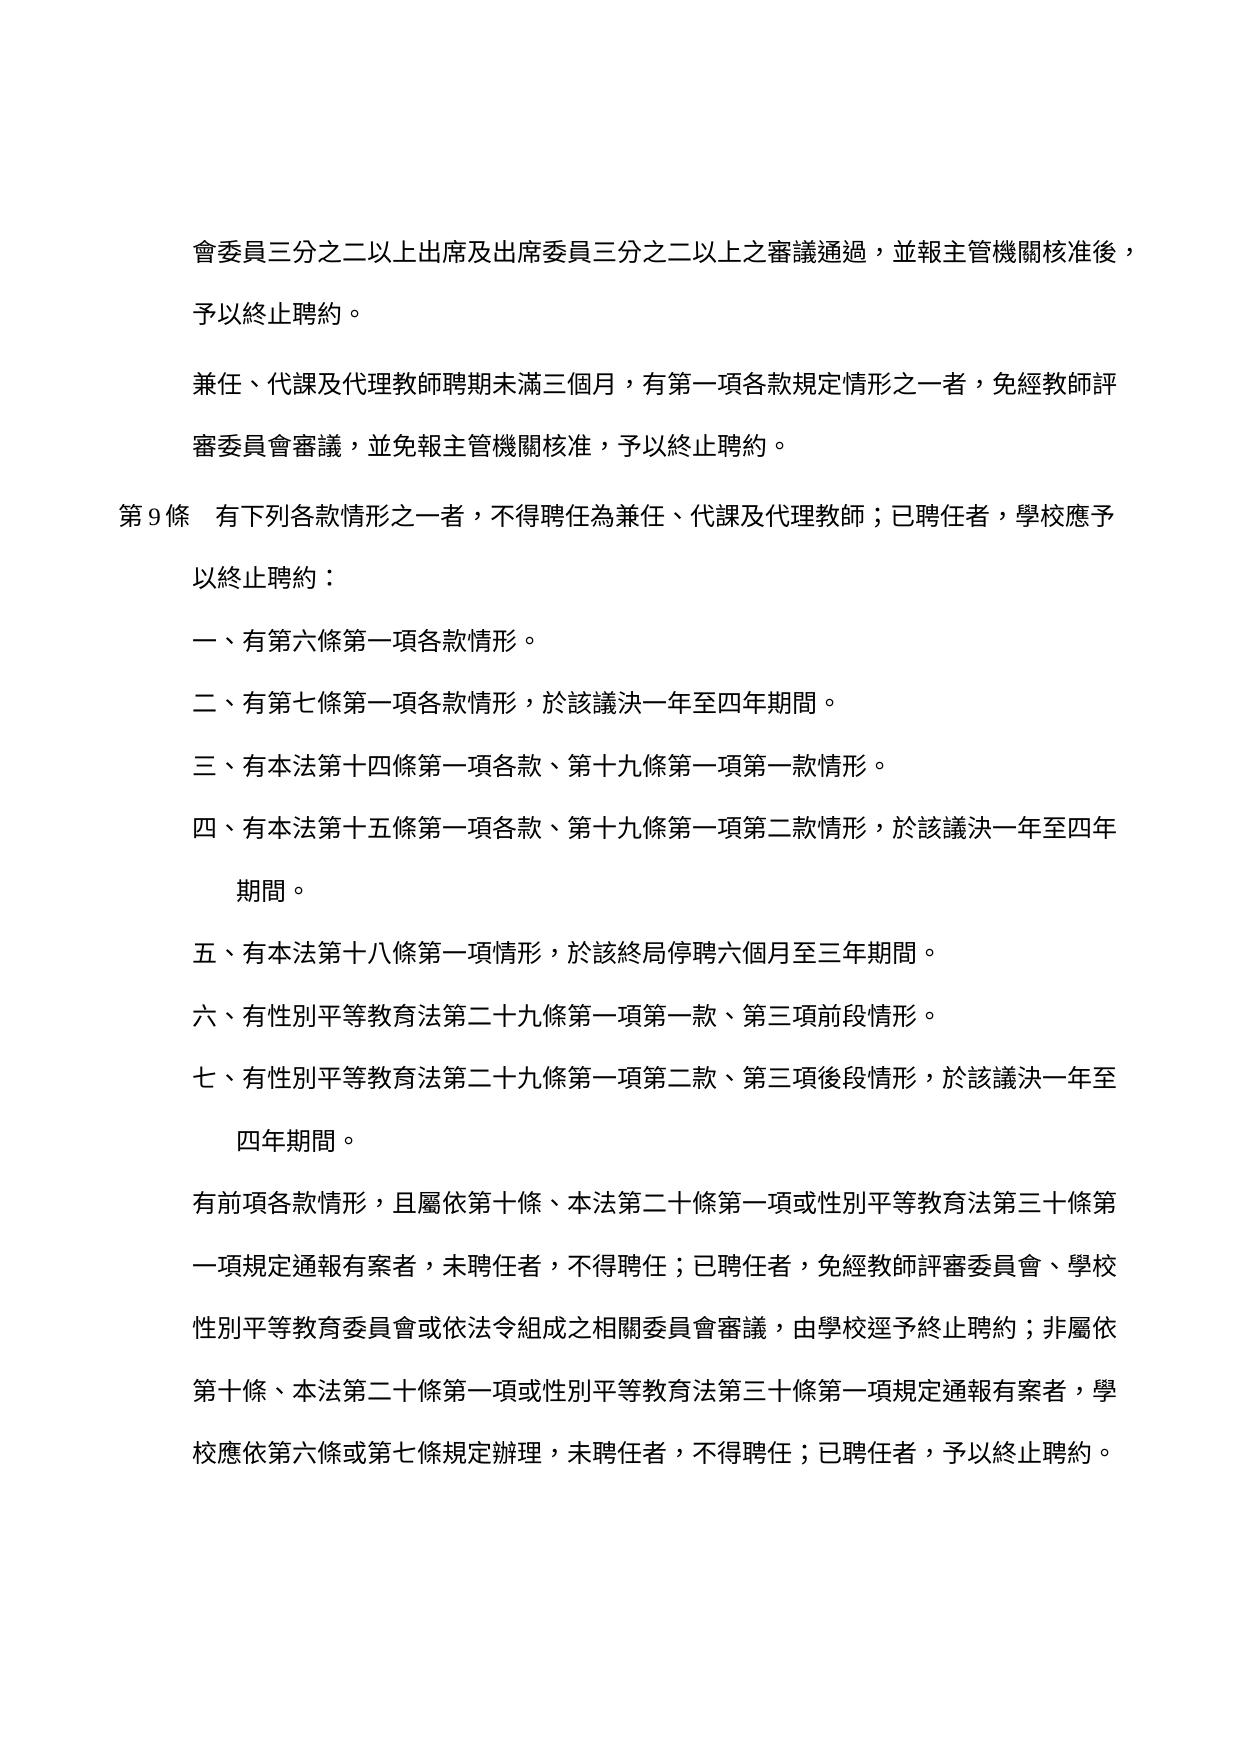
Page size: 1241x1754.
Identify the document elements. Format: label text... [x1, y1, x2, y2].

text 六、有性別平等教育法第二十九條第一項第一款、第三項前段情形。 [192, 972, 1122, 1035]
text 兼任、代課及代理教師聘期在三個月以上，有第一項第三款或第四款規定情形之一者，應經教師評審委員會委員三分之二以上出席及出席委員二分之一以上之審議通過，並報主管機關核准後，予以終止聘約；有第一項第五款規定情形者，應經教師評審委員會委員三分之二以上出席及出席委員三分之二以上之審議通過，並報主管機關核准後，予以終止聘約。 [192, 209, 1122, 334]
text 第9條 有下列各款情形之一者，不得聘任為兼任、代課及代理教師；已聘任者，學校應予以終止聘約： [118, 472, 1122, 597]
text 兼任、代課及代理教師聘期未滿三個月，有第一項各款規定情形之一者，免經教師評審委員會審議，並免報主管機關核准，予以終止聘約。 [192, 341, 1122, 466]
text 二、有第七條第一項各款情形，於該議決一年至四年期間。 [192, 660, 1122, 722]
text 有前項各款情形，且屬依第十條、本法第二十條第一項或性別平等教育法第三十條第一項規定通報有案者，未聘任者，不得聘任；已聘任者，免經教師評審委員會、學校性別平等教育委員會或依法令組成之相關委員會審議，由學校逕予終止聘約；非屬依第十條、本法第二十條第一項或性別平等教育法第三十條第一項規定通報有案者，學校應依第六條或第七條規定辦理，未聘任者，不得聘任；已聘任者，予以終止聘約。 [192, 1160, 1122, 1472]
text 一、有第六條第一項各款情形。 [192, 597, 1122, 660]
text 四、有本法第十五條第一項各款、第十九條第一項第二款情形，於該議決一年至四年期間。 [192, 785, 1122, 910]
text 五、有本法第十八條第一項情形，於該終局停聘六個月至三年期間。 [192, 910, 1122, 972]
text 七、有性別平等教育法第二十九條第一項第二款、第三項後段情形，於該議決一年至四年期間。 [192, 1035, 1122, 1160]
text 三、有本法第十四條第一項各款、第十九條第一項第一款情形。 [192, 722, 1122, 785]
